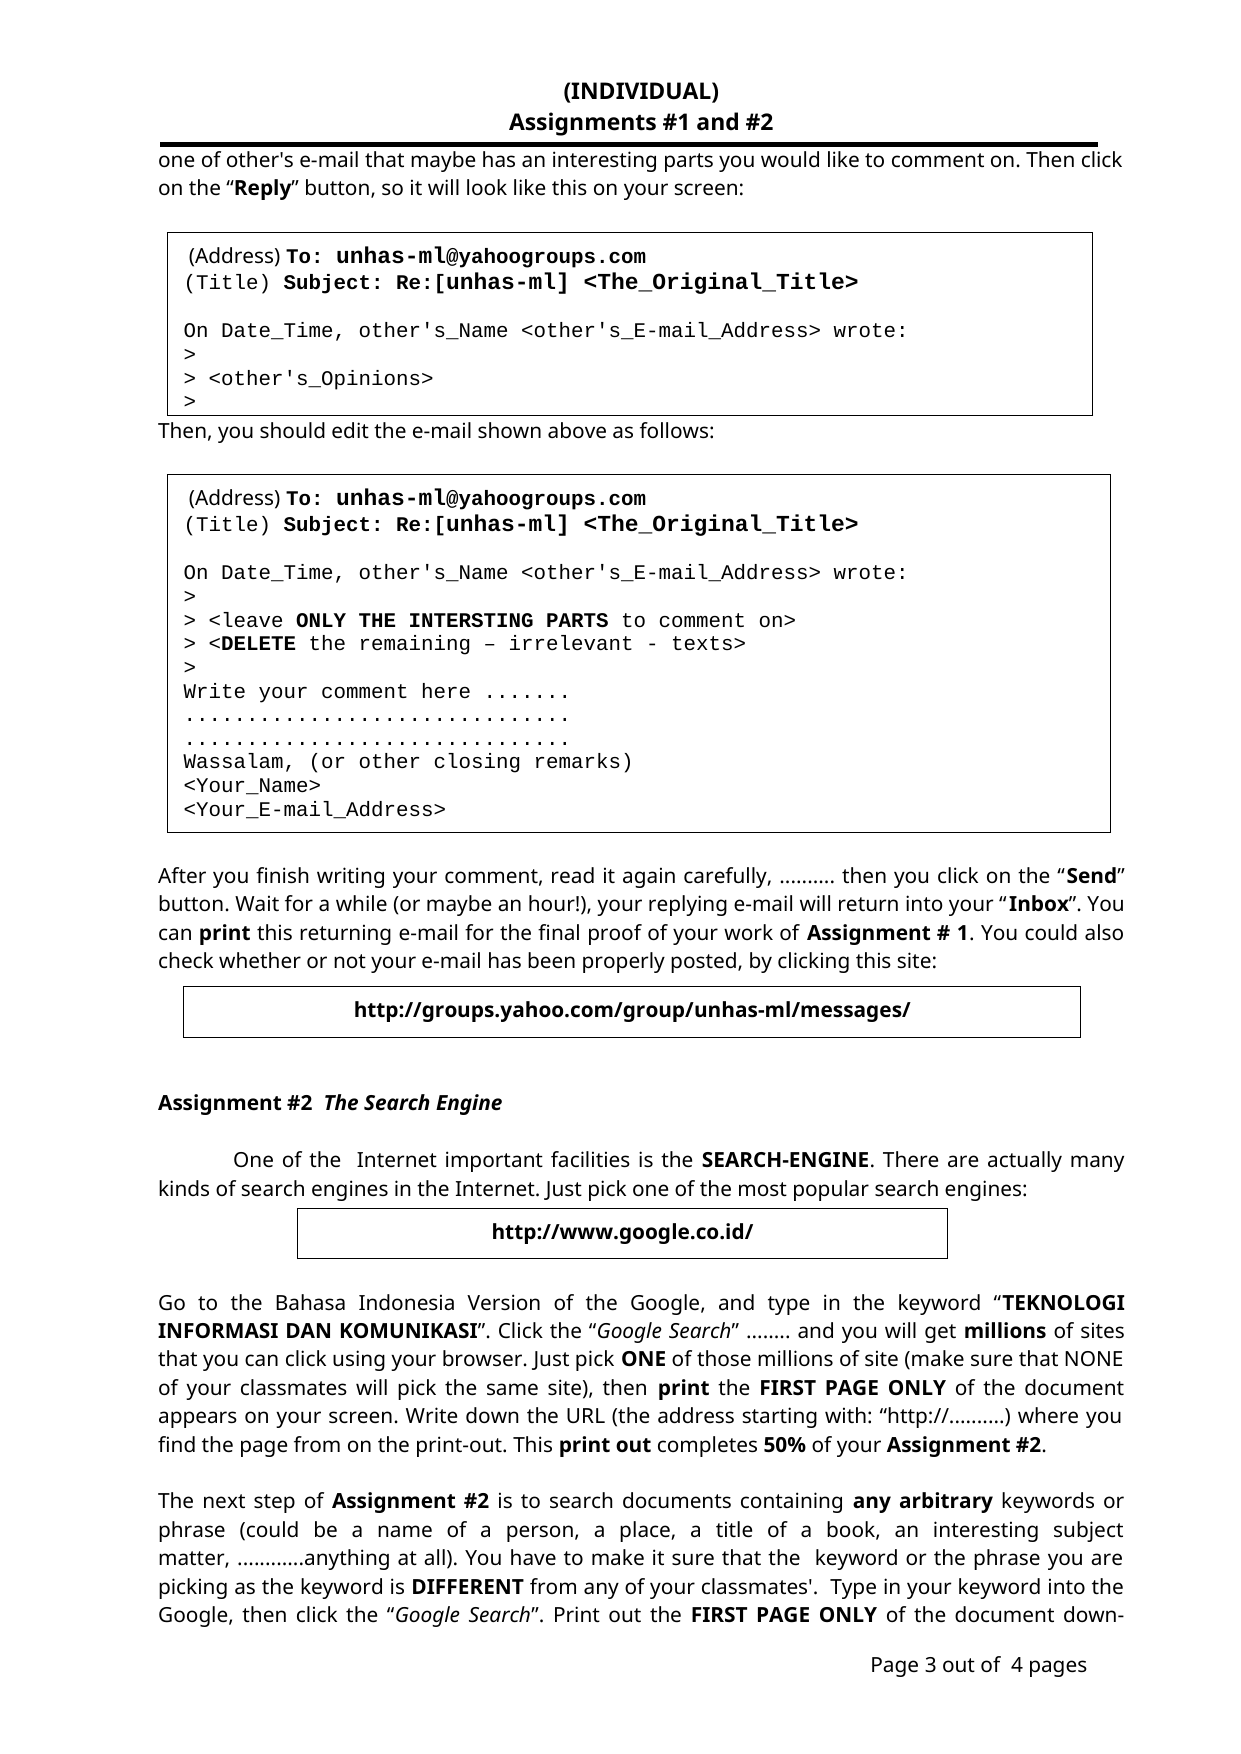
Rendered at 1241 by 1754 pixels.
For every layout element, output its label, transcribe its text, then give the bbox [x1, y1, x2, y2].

text > <DELETE the remaining – irrelevant - texts> [183, 633, 1095, 657]
text Go to the Bahasa Indonesia Version of the Google, and type in the keyword “TEKNOLOGI INFORMASI DAN KOMUNIKASI”. Click the “Google Search” ........ and you will get millions of sites that you can click using your browser. Just pick ONE of those millions of site (make sure that NONE of your classmates will pick the same site), then print the FIRST PAGE ONLY of the document appears on your screen. Write down the URL (the address starting with: “http://..........) where you find the page from on the print-out. This print out completes 50% of your Assignment #2. [158, 1288, 1124, 1458]
text On Date_Time, other's_Name <other's_E-mail_Address> wrote: [183, 320, 1077, 344]
text On Date_Time, other's_Name <other's_E-mail_Address> wrote: [183, 562, 1095, 586]
text one of other's e-mail that maybe has an interesting parts you would like to comment on. Then click on the “Reply” button, so it will look like this on your screen: [158, 145, 1124, 202]
text <Your_E-mail_Address> [183, 799, 1095, 822]
text > [183, 657, 1095, 681]
text The next step of Assignment #2 is to search documents containing any arbitrary keywords or phrase (could be a name of a person, a place, a title of a book, an interesting subject matter, ............anything at all). You have to make it sure that the keyword or the phrase you are picking as the keyword is DIFFERENT from any of your classmates'. Type in your keyword into the Google, then click the “Google Search”. Print out the FIRST PAGE ONLY of the document down- [158, 1487, 1124, 1629]
text (Address) To: unhas-ml@yahoogroups.com [183, 241, 1077, 270]
text http://www.google.co.id/ [313, 1217, 932, 1246]
text > [183, 344, 1077, 367]
text > <other's_Opinions> [183, 367, 1077, 391]
text ............................... [183, 728, 1095, 752]
text > [183, 586, 1095, 610]
text (Title) Subject: Re:[unhas-ml] <The_Original_Title> [183, 270, 1077, 296]
text (Title) Subject: Re:[unhas-ml] <The_Original_Title> [183, 512, 1095, 538]
text Assignment #2 The Search Engine [158, 1088, 1124, 1117]
text After you finish writing your comment, read it again carefully, .......... then you click on the “Send” button. Wait for a while (or maybe an hour!), your replying e-mail will return into your “Inbox”. You can print this returning e-mail for the final proof of your work of Assignment # 1. You could also check whether or not your e-mail has been properly posted, by clicking this site: [158, 861, 1124, 975]
text Wassalam, (or other closing remarks) [183, 752, 1095, 775]
text Write your comment here ....... [183, 681, 1095, 704]
text > [183, 391, 1077, 407]
text > <leave ONLY THE INTERSTING PARTS to comment on> [183, 610, 1095, 633]
text Then, you should edit the e-mail shown above as follows: [158, 315, 1124, 444]
text One of the Internet important facilities is the SEARCH-ENGINE. There are actually many kinds of search engines in the Internet. Just pick one of the most popular search engines: [158, 1145, 1124, 1202]
text ............................... [183, 704, 1095, 728]
text http://groups.yahoo.com/group/unhas-ml/messages/ [199, 995, 1064, 1024]
text (Address) To: unhas-ml@yahoogroups.com [183, 483, 1095, 512]
text <Your_Name> [183, 775, 1095, 799]
